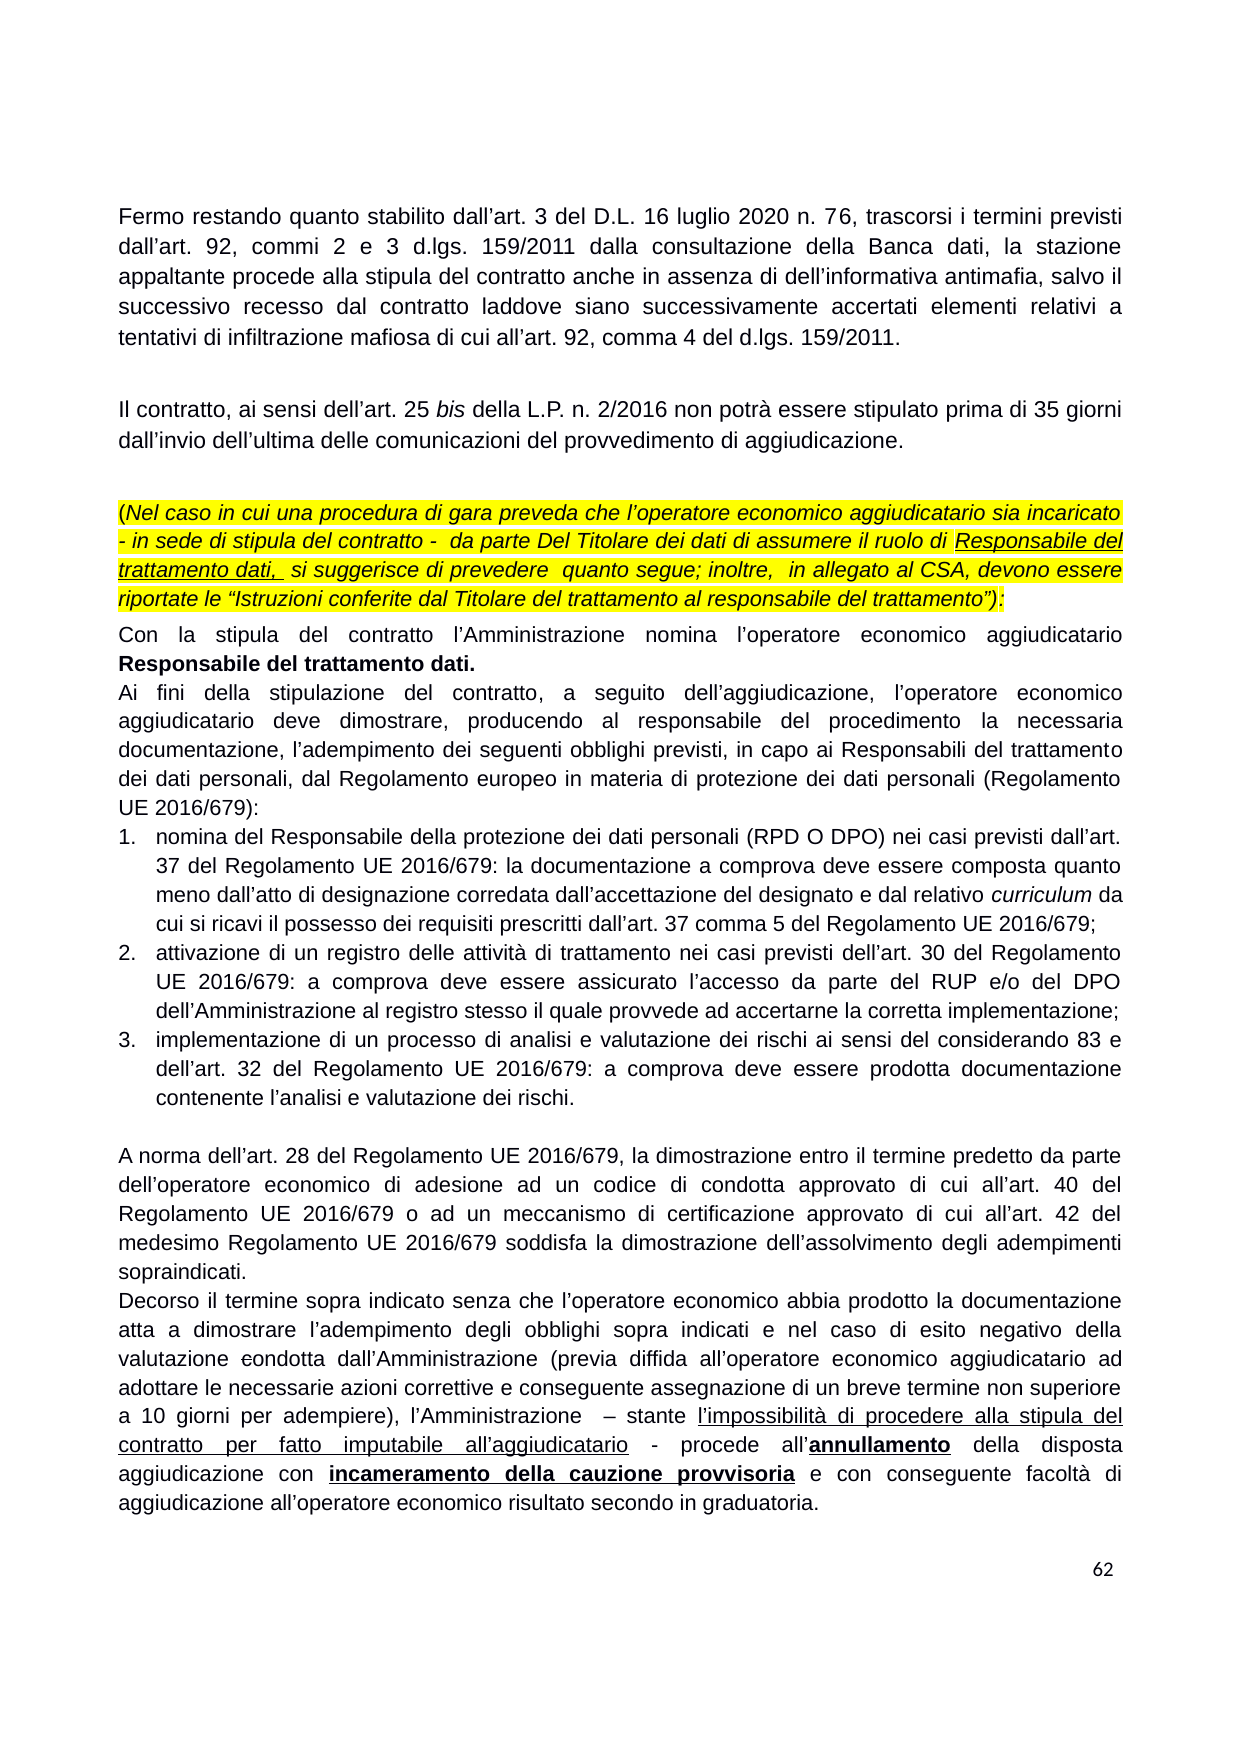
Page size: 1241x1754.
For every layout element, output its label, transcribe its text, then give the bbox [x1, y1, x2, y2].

list A norma dell’art. 28 del Regolamento UE 2016/679, la dimostrazione entro il termine predetto da parte dell’operatore economico di adesione ad un codice di condotta approvato di cui all’art. 40 del Regolamento UE 2016/679 o ad un meccanismo di certificazione approvato di cui all’art. 42 del medesimo Regolamento UE 2016/679 soddisfa la dimostrazione dell’assolvimento degli adempimenti sopraindicati. [118, 1143, 1123, 1284]
text Fermo restando quanto stabilito dall’art. 3 del D.L. 16 luglio 2020 n. 76, trascorsi i termini previsti dall’art. 92, commi 2 e 3 d.lgs. 159/2011 dalla consultazione della Banca dati, la stazione appaltante procede alla stipula del contratto anche in assenza di dell’informativa antimafia, salvo il successivo recesso dal contratto laddove siano successivamente accertati elementi relativi a tentativi di infiltrazione mafiosa di cui all’art. 92, comma 4 del d.lgs. 159/2011. [118, 203, 1123, 350]
text Con la stipula del contratto l’Amministrazione nomina l’operatore economico aggiudicatario Responsabile del trattamento dati. [118, 622, 1123, 676]
text (Nel caso in cui una procedura di gara preveda che l’operatore economico aggiudicatario sia incaricato - in sede di stipula del contratto - da parte Del Titolare dei dati di assumere il ruolo di Responsabile del trattamento dati, si suggerisce di prevedere quanto segue; inoltre, in allegato al CSA, devono essere riportate le “Istruzioni conferite dal Titolare del trattamento al responsabile del trattamento”): [118, 499, 1123, 612]
list attivazione di un registro delle attività di trattamento nei casi previsti dell’art. 30 del Regolamento UE 2016/679: a comprova deve essere assicurato l’accesso da parte del RUP e/o del DPO dell’Amministrazione al registro stesso il quale provvede ad accertarne la corretta implementazione; [118, 940, 1123, 1023]
text Il contratto, ai sensi dell’art. 25 bis della L.P. n. 2/2016 non potrà essere stipulato prima di 35 giorni dall’invio dell’ultima delle comunicazioni del provvedimento di aggiudicazione. [118, 396, 1123, 453]
list nomina del Responsabile della protezione dei dati personali (RPD O DPO) nei casi previsti dall’art. 37 del Regolamento UE 2016/679: la documentazione a comprova deve essere composta quanto meno dall’atto di designazione corredata dall’accettazione del designato e dal relativo curriculum da cui si ricavi il possesso dei requisiti prescritti dall’art. 37 comma 5 del Regolamento UE 2016/679; [118, 824, 1123, 936]
list Decorso il termine sopra indicato senza che l’operatore economico abbia prodotto la documentazione atta a dimostrare l’adempimento degli obblighi sopra indicati e nel caso di esito negativo della valutazione condotta dall’Amministrazione (previa diffida all’operatore economico aggiudicatario ad adottare le necessarie azioni correttive e conseguente assegnazione di un breve termine non superiore a 10 giorni per adempiere), l’Amministrazione – stante l’impossibilità di procedere alla stipula del contratto per fatto imputabile all’aggiudicatario - procede all’annullamento della disposta aggiudicazione con incameramento della cauzione provvisoria e con conseguente facoltà di aggiudicazione all’operatore economico risultato secondo in graduatoria. [118, 1288, 1123, 1516]
text Ai fini della stipulazione del contratto, a seguito dell’aggiudicazione, l’operatore economico aggiudicatario deve dimostrare, producendo al responsabile del procedimento la necessaria documentazione, l’adempimento dei seguenti obblighi previsti, in capo ai Responsabili del trattamento dei dati personali, dal Regolamento europeo in materia di protezione dei dati personali (Regolamento UE 2016/679): [118, 679, 1123, 821]
list implementazione di un processo di analisi e valutazione dei rischi ai sensi del considerando 83 e dell’art. 32 del Regolamento UE 2016/679: a comprova deve essere prodotta documentazione contenente l’analisi e valutazione dei rischi. [118, 1027, 1123, 1110]
